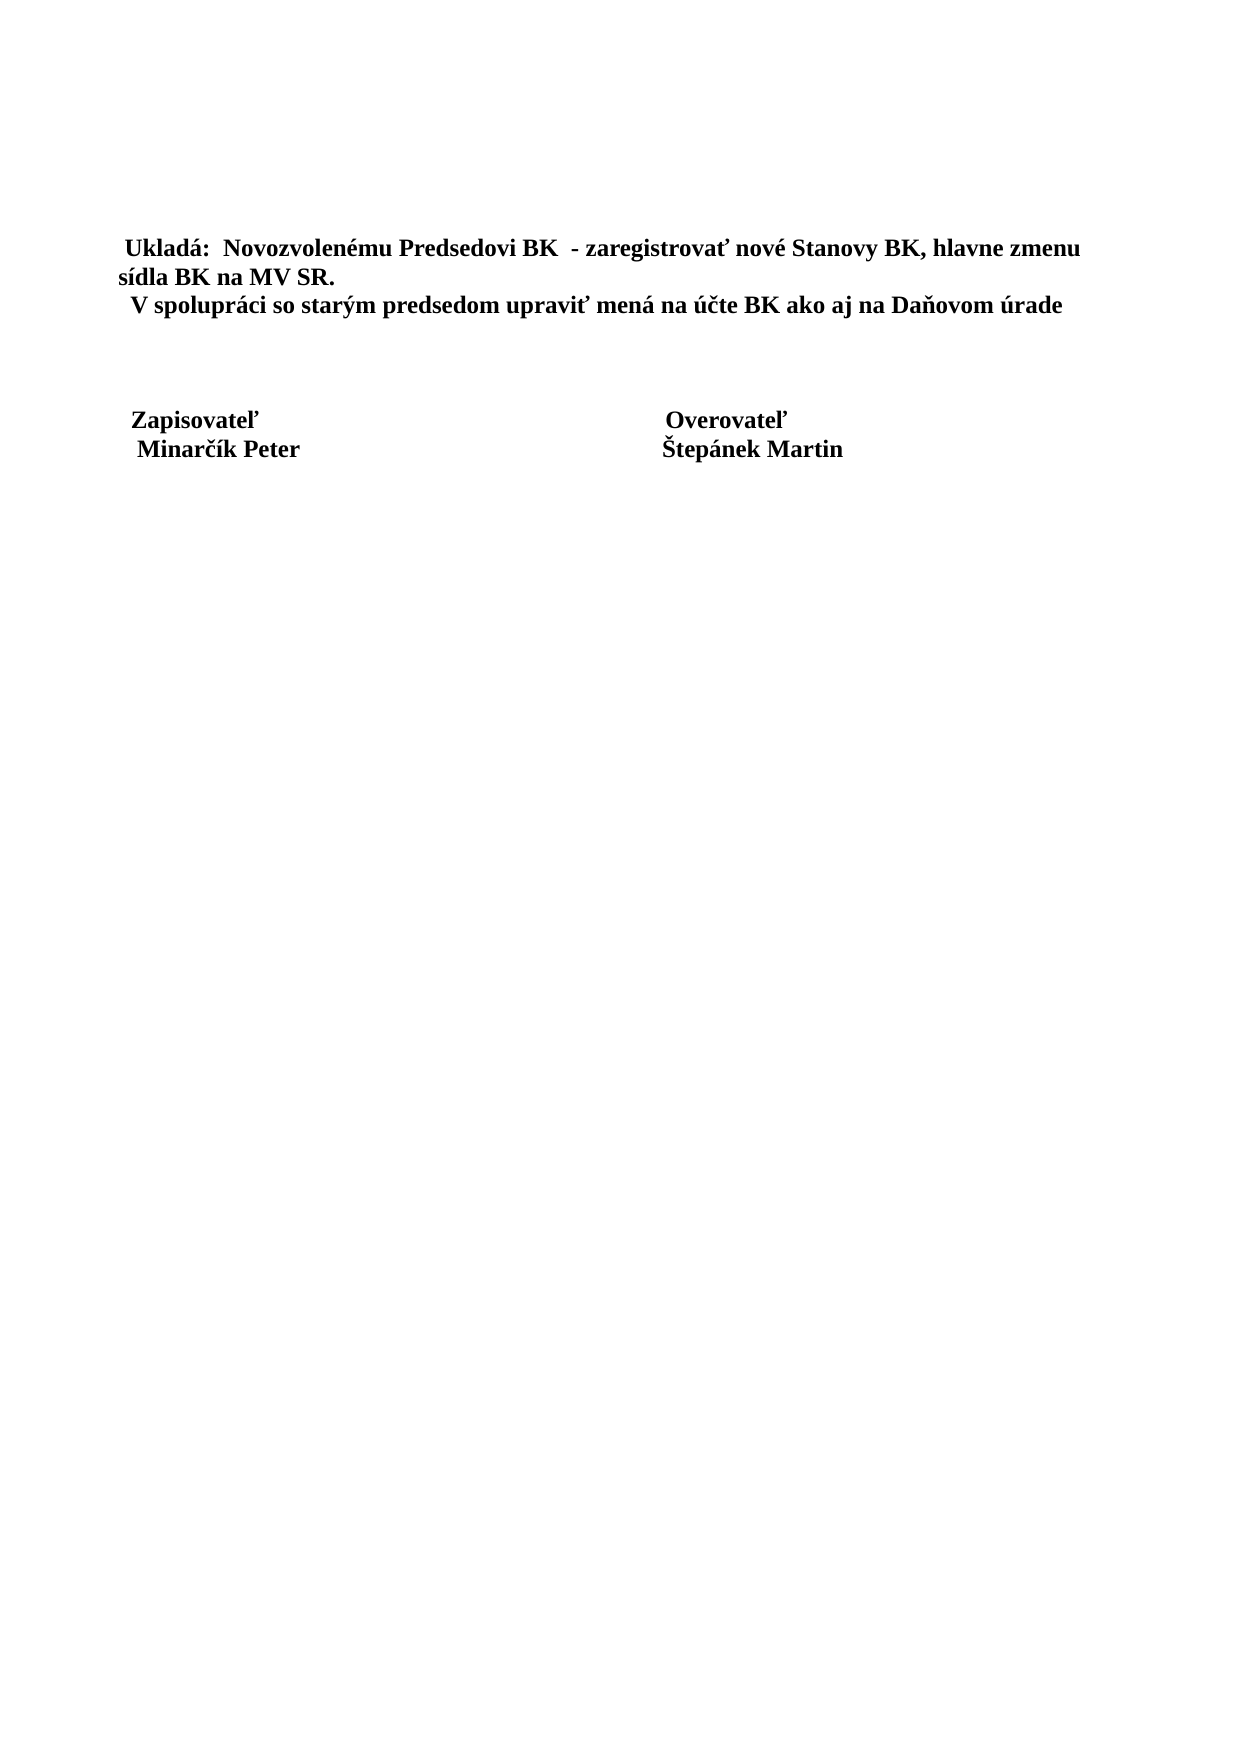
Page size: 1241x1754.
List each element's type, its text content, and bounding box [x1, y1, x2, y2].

text Ukladá: Novozvolenému Predsedovi BK - zaregistrovať nové Stanovy BK, hlavne zmenu sídla BK na MV SR. [118, 233, 1122, 291]
text Zapisovateľ Overovateľ [118, 406, 1122, 434]
text V spolupráci so starým predsedom upraviť mená na účte BK ako aj na Daňovom úrade [118, 291, 1122, 319]
text Minarčík Peter Štepánek Martin [118, 434, 1122, 463]
